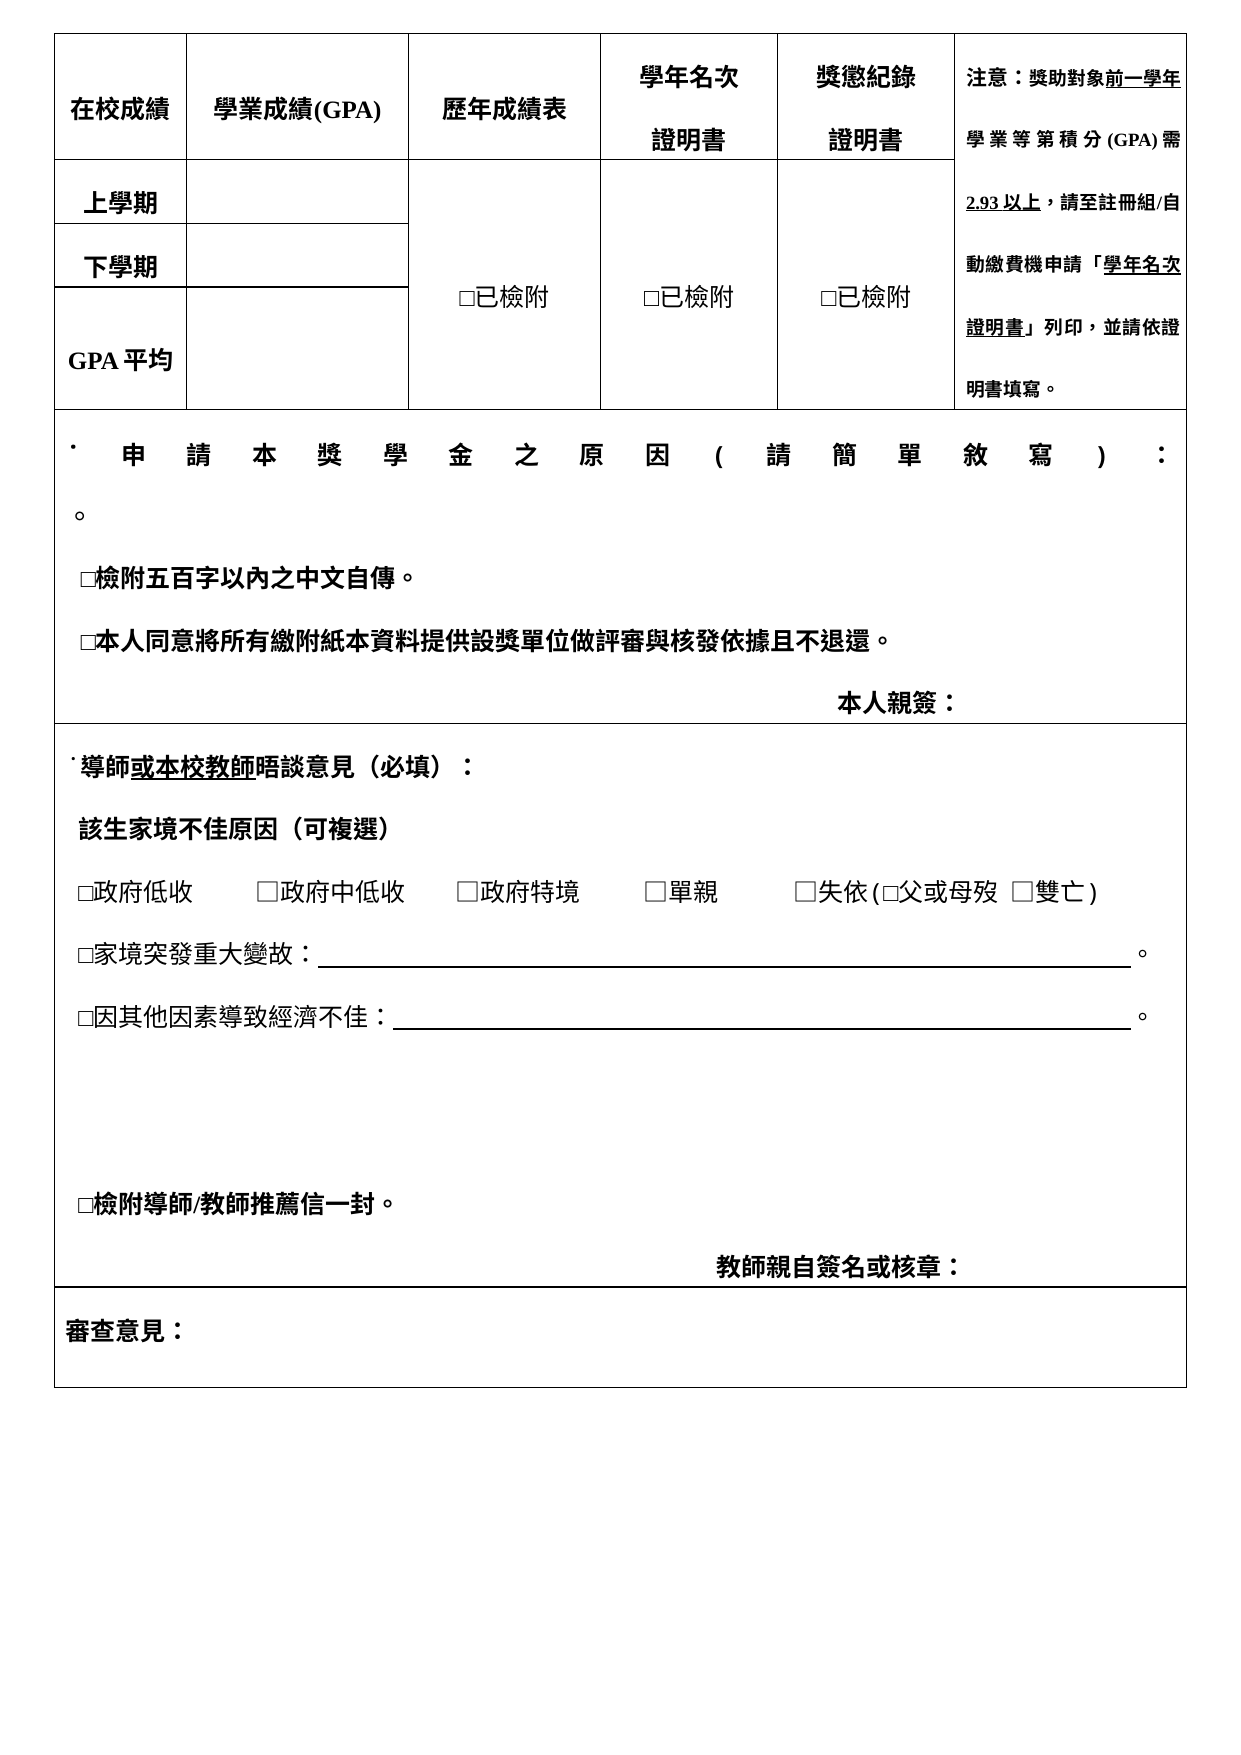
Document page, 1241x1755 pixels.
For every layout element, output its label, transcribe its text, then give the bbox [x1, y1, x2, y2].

table_cell ˙申請本獎學金之原因(請簡單敘寫)： 。 □檢附五百字以內之中文自傳。 □本人同意將所有繳附紙本資料提供設獎單位做評審與核發依據且不退還。 本人親簽： [55, 410, 1186, 723]
table_cell [187, 160, 408, 223]
table_cell □已檢附 [601, 160, 777, 409]
table_cell □已檢附 [409, 160, 600, 409]
table_cell □已檢附 [778, 160, 954, 409]
table_cell 在校成績 [55, 34, 186, 159]
table_cell 學年名次 證明書 [601, 34, 777, 159]
table_cell 獎懲紀錄 證明書 [778, 34, 954, 159]
table_cell 審查意見： [55, 1288, 1186, 1387]
table_cell 學業成績(GPA) [187, 34, 408, 159]
table_cell GPA平均 [55, 288, 186, 409]
table_cell [187, 224, 408, 286]
table_cell ˙導師或本校教師晤談意見（必填）： 該生家境不佳原因（可複選） □政府低收 □政府中低收 □政府特境 □單親 □失依(□父或母歿 □雙亡) □家境突發重大變故： 。 □因其他因素導致經濟不佳： 。 □檢附導師/教師推薦信一封。 教師親自簽名或核章： [55, 724, 1186, 1286]
table_cell 注意：獎助對象前一學年學業等第積分(GPA)需2.93以上，請至註冊組/自動繳費機申請「學年名次證明書」列印，並請依證明書填寫。 [955, 34, 1186, 409]
table_cell 下學期 [55, 224, 186, 286]
table_cell 上學期 [55, 160, 186, 223]
table_cell 歷年成績表 [409, 34, 600, 159]
table_cell [187, 288, 408, 409]
